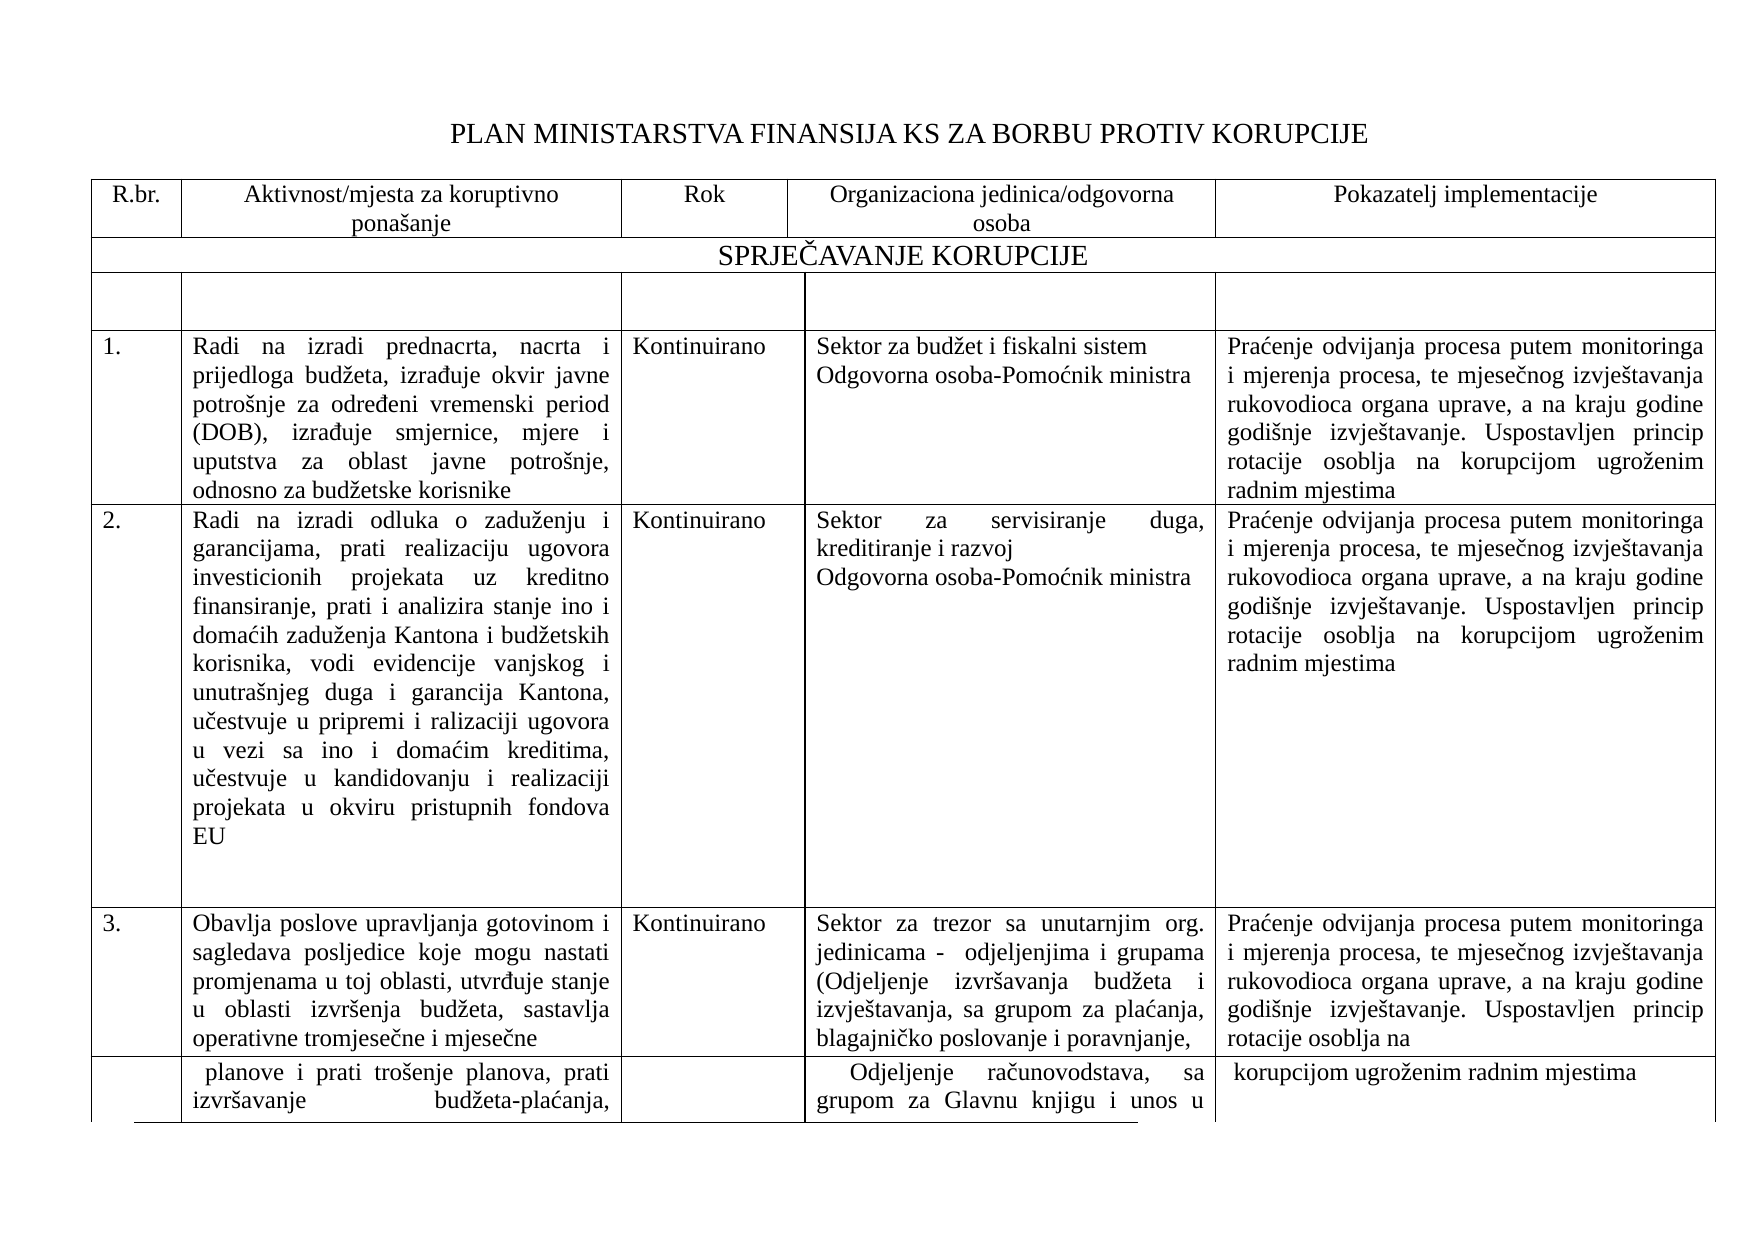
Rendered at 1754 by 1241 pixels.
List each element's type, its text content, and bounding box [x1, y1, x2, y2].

table_cell [92, 879, 181, 907]
table_cell [182, 273, 621, 330]
table_header Organizaciona jedinica/odgovorna osoba [788, 180, 1215, 237]
table_cell [92, 1057, 181, 1122]
table_cell Praćenje odvijanja procesa putem monitoringa i mjerenja procesa, te mjesečnog izvještavanja rukovodioca organa uprave, a na kraju godine godišnje izvještavanje. Uspostavljen princip rotacije osoblja na korupcijom ugroženim radnim mjestima [1216, 331, 1715, 504]
table_cell [622, 879, 804, 907]
table_header Pokazatelj implementacije [1216, 180, 1715, 237]
table_cell Kontinuirano [622, 331, 804, 504]
table_cell Sektor za servisiranje duga, kreditiranje i razvoj Odgovorna osoba-Pomoćnik ministra [806, 505, 1215, 878]
table_cell [1216, 879, 1715, 907]
table_cell [182, 879, 621, 907]
table_cell korupcijom ugroženim radnim mjestima [1216, 1057, 1715, 1122]
table_cell 2. [92, 505, 181, 878]
table_cell Radi na izradi prednacrta, nacrta i prijedloga budžeta, izrađuje okvir javne potrošnje za određeni vremenski period (DOB), izrađuje smjernice, mjere i uputstva za oblast javne potrošnje, odnosno za budžetske korisnike [182, 331, 621, 504]
table_cell SPRJEČAVANJE KORUPCIJE [92, 238, 1715, 272]
table_cell Praćenje odvijanja procesa putem monitoringa i mjerenja procesa, te mjesečnog izvještavanja rukovodioca organa uprave, a na kraju godine godišnje izvještavanje. Uspostavljen princip rotacije osoblja na korupcijom ugroženim radnim mjestima [1216, 505, 1715, 878]
table_cell [1216, 273, 1715, 330]
table_cell planove i prati trošenje planova, prati izvršavanje budžeta-plaćanja, [182, 1057, 621, 1122]
table_cell Praćenje odvijanja procesa putem monitoringa i mjerenja procesa, te mjesečnog izvještavanja rukovodioca organa uprave, a na kraju godine godišnje izvještavanje. Uspostavljen princip rotacije osoblja na [1216, 908, 1715, 1056]
table_cell Kontinuirano [622, 908, 804, 1056]
table_cell Sektor za trezor sa unutarnjim org. jedinicama - odjeljenjima i grupama (Odjeljenje izvršavanja budžeta i izvještavanja, sa grupom za plaćanja, blagajničko poslovanje i poravnjanje, [806, 908, 1215, 1056]
table_cell Sektor za budžet i fiskalni sistem Odgovorna osoba-Pomoćnik ministra [806, 331, 1215, 504]
table_cell [92, 273, 181, 330]
table_cell 3. [92, 908, 181, 1056]
table_cell Radi na izradi odluka o zaduženju i garancijama, prati realizaciju ugovora investicionih projekata uz kreditno finansiranje, prati i analizira stanje ino i domaćih zaduženja Kantona i budžetskih korisnika, vodi evidencije vanjskog i unutrašnjeg duga i garancija Kantona, učestvuje u pripremi i ralizaciji ugovora u vezi sa ino i domaćim kreditima, učestvuje u kandidovanju i realizaciji projekata u okviru pristupnih fondova EU [182, 505, 621, 878]
table_cell Kontinuirano [622, 505, 804, 878]
text PLAN MINISTARSTVA FINANSIJA KS ZA BORBU PROTIV KORUPCIJE [124, 116, 1695, 150]
table_cell Obavlja poslove upravljanja gotovinom i sagledava posljedice koje mogu nastati promjenama u toj oblasti, utvrđuje stanje u oblasti izvršenja budžeta, sastavlja operativne tromjesečne i mjesečne [182, 908, 621, 1056]
table_header Aktivnost/mjesta za koruptivno ponašanje [182, 180, 621, 237]
table_cell [622, 273, 804, 330]
table_cell [806, 879, 1215, 907]
table_header R.br. [92, 180, 181, 237]
table_cell [622, 1057, 804, 1122]
table_cell Odjeljenje računovodstava, sa grupom za Glavnu knjigu i unos u [806, 1057, 1215, 1122]
table_header Rok [622, 180, 787, 237]
table_cell 1. [92, 331, 181, 504]
table_cell [806, 273, 1215, 330]
